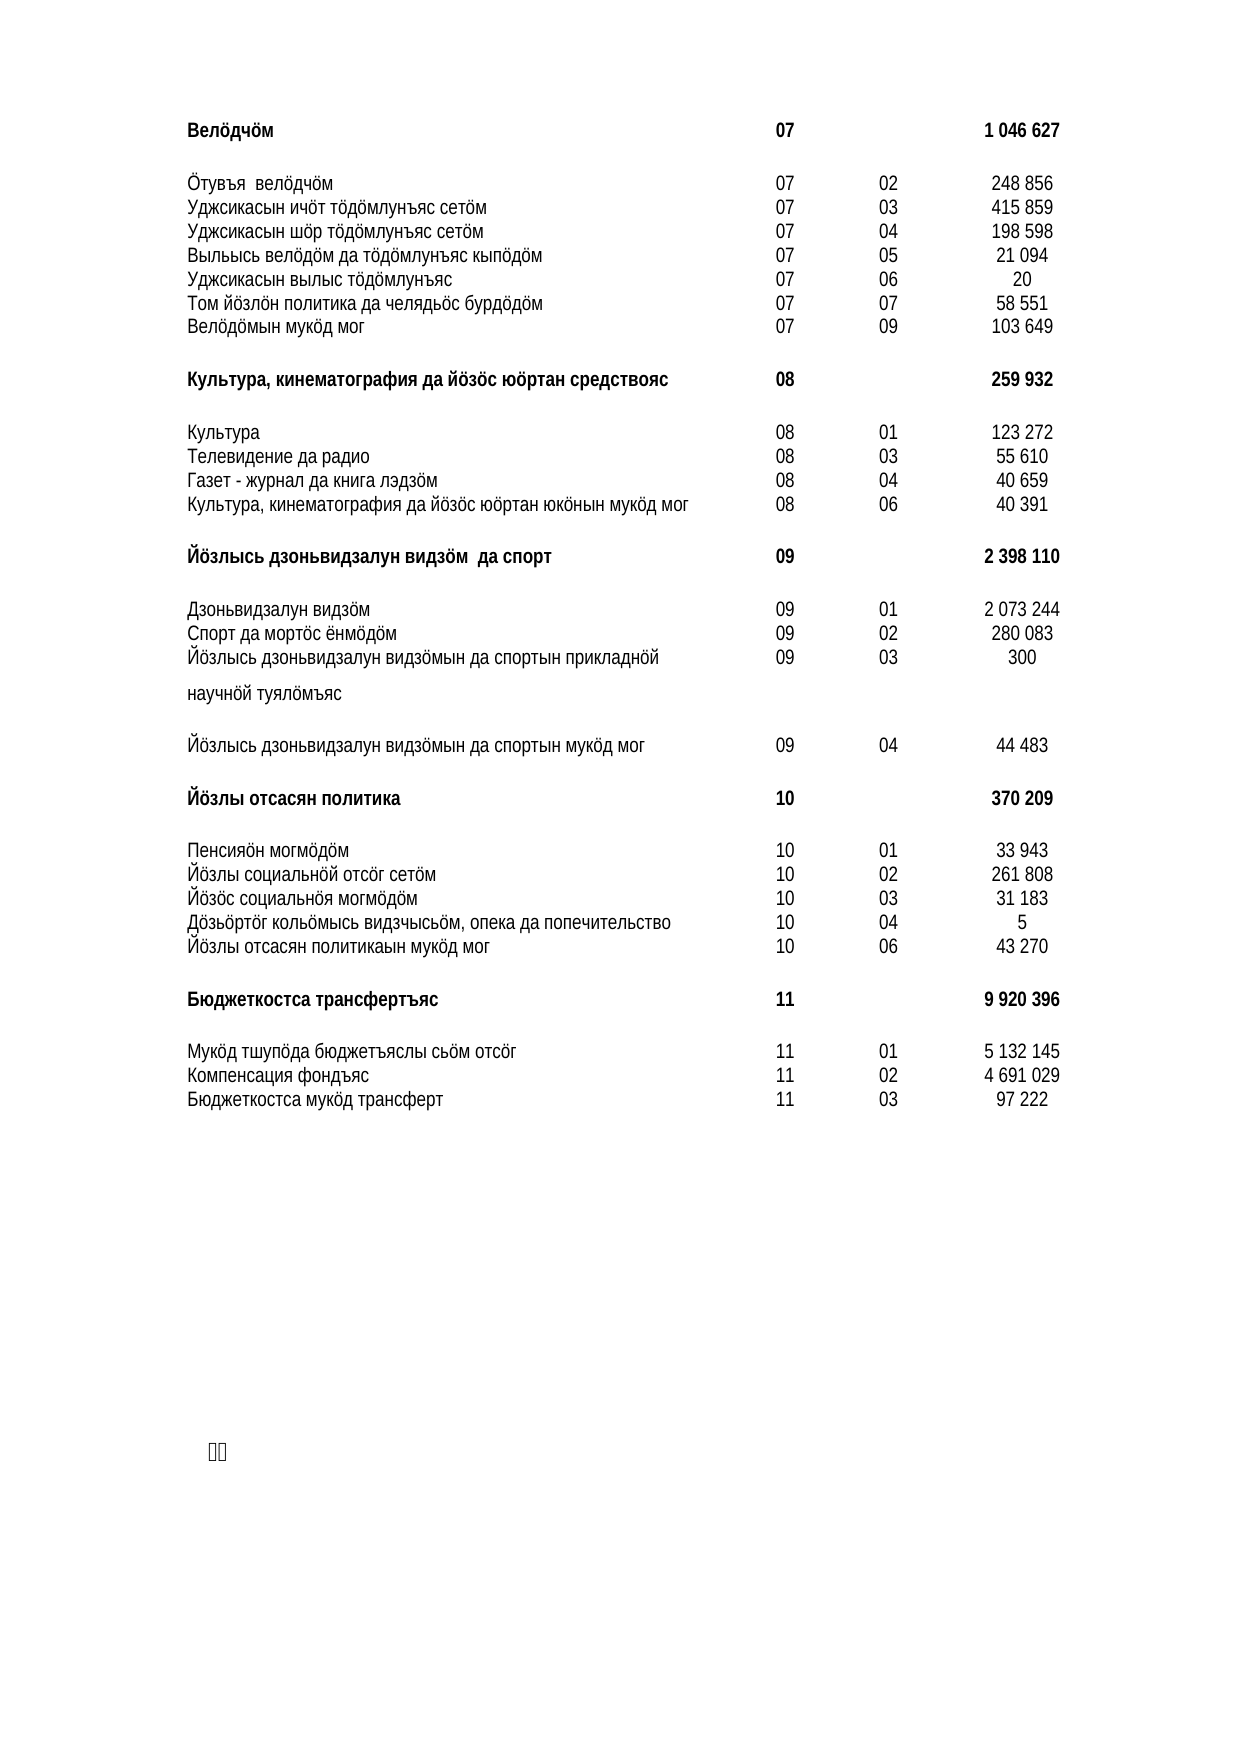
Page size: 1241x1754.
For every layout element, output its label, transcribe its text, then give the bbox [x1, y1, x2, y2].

table_cell 40 659 [940, 468, 1104, 492]
table_cell 02 [837, 1064, 940, 1087]
table_cell [837, 757, 940, 786]
table_cell [733, 757, 837, 786]
table_cell 415 859 [940, 195, 1104, 219]
table_cell [940, 705, 1104, 733]
table_cell [837, 568, 940, 597]
table_cell [176, 391, 733, 420]
table_cell 02 [837, 863, 940, 886]
table_cell Дöзьöртöг кольöмысь видзчысьöм, опека да попечительство [176, 910, 733, 934]
table_cell Культура, кинематография да йöзöс юöртан юкöнын мукöд мог [176, 492, 733, 516]
table_cell 4 691 029 [940, 1064, 1104, 1087]
table_cell 04 [837, 910, 940, 934]
table_cell Уджсикасын ичöт тöдöмлунъяс сетöм [176, 195, 733, 219]
table_cell Компенсация фондъяс [176, 1064, 733, 1087]
table_cell 09 [733, 645, 837, 704]
table_cell 103 649 [940, 315, 1104, 338]
table_cell 55 610 [940, 444, 1104, 468]
table_cell [837, 391, 940, 420]
table_cell [940, 958, 1104, 987]
table_cell 08 [733, 420, 837, 444]
table_cell 10 [733, 786, 837, 810]
table_cell Йöзлысь дзоньвидзалун видзöмын да спортын мукöд мог [176, 733, 733, 757]
table_cell 08 [733, 367, 837, 391]
table_cell [940, 142, 1104, 171]
text  [187, 1442, 1103, 1467]
table_cell Выльысь велöдöм да тöдöмлунъяс кыпöдöм [176, 243, 733, 267]
table_cell 07 [733, 243, 837, 267]
table_cell [940, 516, 1104, 544]
table_cell 33 943 [940, 839, 1104, 862]
table_cell 01 [837, 839, 940, 862]
table_cell 20 [940, 267, 1104, 291]
table_cell [940, 391, 1104, 420]
table_cell 07 [733, 219, 837, 243]
table_cell 09 [733, 621, 837, 645]
table_cell 31 183 [940, 886, 1104, 910]
table_cell [176, 757, 733, 786]
table_cell [837, 516, 940, 544]
table_cell 97 222 [940, 1088, 1104, 1111]
table_cell 09 [837, 315, 940, 338]
table_cell 123 272 [940, 420, 1104, 444]
table_cell [176, 1011, 733, 1039]
table_cell [837, 118, 940, 142]
table_cell 43 270 [940, 934, 1104, 958]
table_cell 02 [837, 621, 940, 645]
table_cell [837, 339, 940, 367]
table_cell [733, 1011, 837, 1039]
table_cell [733, 568, 837, 597]
table_cell 07 [733, 195, 837, 219]
table_cell 07 [733, 171, 837, 195]
table_cell [733, 810, 837, 838]
table_cell Йöзлы социальнöй отсöг сетöм [176, 863, 733, 886]
table_cell [176, 810, 733, 838]
table_cell [837, 958, 940, 987]
table_cell 04 [837, 468, 940, 492]
table_cell 09 [733, 544, 837, 568]
table_cell [176, 142, 733, 171]
table_cell 01 [837, 1040, 940, 1063]
table_cell 300 [940, 645, 1104, 704]
table_cell 08 [733, 468, 837, 492]
table_cell 10 [733, 886, 837, 910]
table_cell 04 [837, 733, 940, 757]
table_cell [837, 987, 940, 1011]
table_cell 2 073 244 [940, 597, 1104, 621]
table_cell [940, 757, 1104, 786]
table_cell 07 [837, 291, 940, 314]
table_cell 1 046 627 [940, 118, 1104, 142]
table_cell Йöзöс социальнöя могмöдöм [176, 886, 733, 910]
table_cell 06 [837, 267, 940, 291]
table_cell Том йöзлöн политика да челядьöс бурдöдöм [176, 291, 733, 314]
table_cell Мукöд тшупöда бюджетъяслы сьöм отсöг [176, 1040, 733, 1063]
table_cell [733, 142, 837, 171]
table_cell 03 [837, 195, 940, 219]
table_cell [733, 958, 837, 987]
table_cell 03 [837, 645, 940, 704]
table_cell 10 [733, 910, 837, 934]
table_cell 5 132 145 [940, 1040, 1104, 1063]
table_cell Йöзлысь дзоньвидзалун видзöм да спорт [176, 544, 733, 568]
table_cell 10 [733, 863, 837, 886]
table_cell [176, 339, 733, 367]
table_cell 04 [837, 219, 940, 243]
table_cell Йöзлысь дзоньвидзалун видзöмын да спортын прикладнöй научнöй туялöмъяс [176, 645, 733, 704]
table_cell 259 932 [940, 367, 1104, 391]
table_cell [176, 516, 733, 544]
table_cell 21 094 [940, 243, 1104, 267]
table_cell Велöдчöм [176, 118, 733, 142]
table_cell 01 [837, 420, 940, 444]
table_cell Культура [176, 420, 733, 444]
table_cell [837, 142, 940, 171]
table_cell Пенсияöн могмöдöм [176, 839, 733, 862]
table_cell 11 [733, 1088, 837, 1111]
table_cell Уджсикасын шöр тöдöмлунъяс сетöм [176, 219, 733, 243]
table_cell Спорт да мортöс ёнмöдöм [176, 621, 733, 645]
table_cell 09 [733, 597, 837, 621]
table_cell 06 [837, 492, 940, 516]
table_cell [940, 339, 1104, 367]
table_cell 07 [733, 315, 837, 338]
table_cell 03 [837, 1088, 940, 1111]
table_cell [940, 810, 1104, 838]
table_cell 9 920 396 [940, 987, 1104, 1011]
table_cell 11 [733, 1040, 837, 1063]
table_cell 01 [837, 597, 940, 621]
table_cell Йöзлы отсасян политика [176, 786, 733, 810]
table_cell Телевидение да радио [176, 444, 733, 468]
table_cell 44 483 [940, 733, 1104, 757]
table_cell 370 209 [940, 786, 1104, 810]
table_cell [733, 339, 837, 367]
table_cell 08 [733, 444, 837, 468]
table_cell Бюджеткостса трансфертъяс [176, 987, 733, 1011]
table_cell [837, 810, 940, 838]
table_cell 40 391 [940, 492, 1104, 516]
table_cell 261 808 [940, 863, 1104, 886]
table_cell 03 [837, 886, 940, 910]
table_cell [733, 391, 837, 420]
table_cell Йöзлы отсасян политикаын мукöд мог [176, 934, 733, 958]
table_cell 198 598 [940, 219, 1104, 243]
table_cell Öтувъя велöдчöм [176, 171, 733, 195]
table_cell 10 [733, 934, 837, 958]
table_cell [176, 705, 733, 733]
table_cell 05 [837, 243, 940, 267]
table_cell Уджсикасын вылыс тöдöмлунъяс [176, 267, 733, 291]
table_cell [837, 367, 940, 391]
table_cell 02 [837, 171, 940, 195]
table_cell 03 [837, 444, 940, 468]
table_cell 08 [733, 492, 837, 516]
table_cell 58 551 [940, 291, 1104, 314]
table_cell Велöдöмын мукöд мог [176, 315, 733, 338]
table_cell 09 [733, 733, 837, 757]
table_cell [837, 544, 940, 568]
table_cell 07 [733, 267, 837, 291]
table_cell [940, 568, 1104, 597]
table_cell 10 [733, 839, 837, 862]
table_cell 07 [733, 118, 837, 142]
table_cell 11 [733, 1064, 837, 1087]
table_cell Дзоньвидзалун видзöм [176, 597, 733, 621]
table_cell Культура, кинематография да йöзöс юöртан средствояс [176, 367, 733, 391]
table_cell [176, 568, 733, 597]
table_cell 07 [733, 291, 837, 314]
table_cell 11 [733, 987, 837, 1011]
table_cell [733, 516, 837, 544]
table_cell [837, 786, 940, 810]
table_cell [176, 958, 733, 987]
table_cell Газет - журнал да книга лэдзöм [176, 468, 733, 492]
table_cell 5 [940, 910, 1104, 934]
table_cell 06 [837, 934, 940, 958]
table_cell 248 856 [940, 171, 1104, 195]
table_cell 2 398 110 [940, 544, 1104, 568]
table_cell Бюджеткостса мукöд трансферт [176, 1088, 733, 1111]
table_cell [837, 705, 940, 733]
table_cell 280 083 [940, 621, 1104, 645]
table_cell [733, 705, 837, 733]
table_cell [940, 1011, 1104, 1039]
table_cell [837, 1011, 940, 1039]
